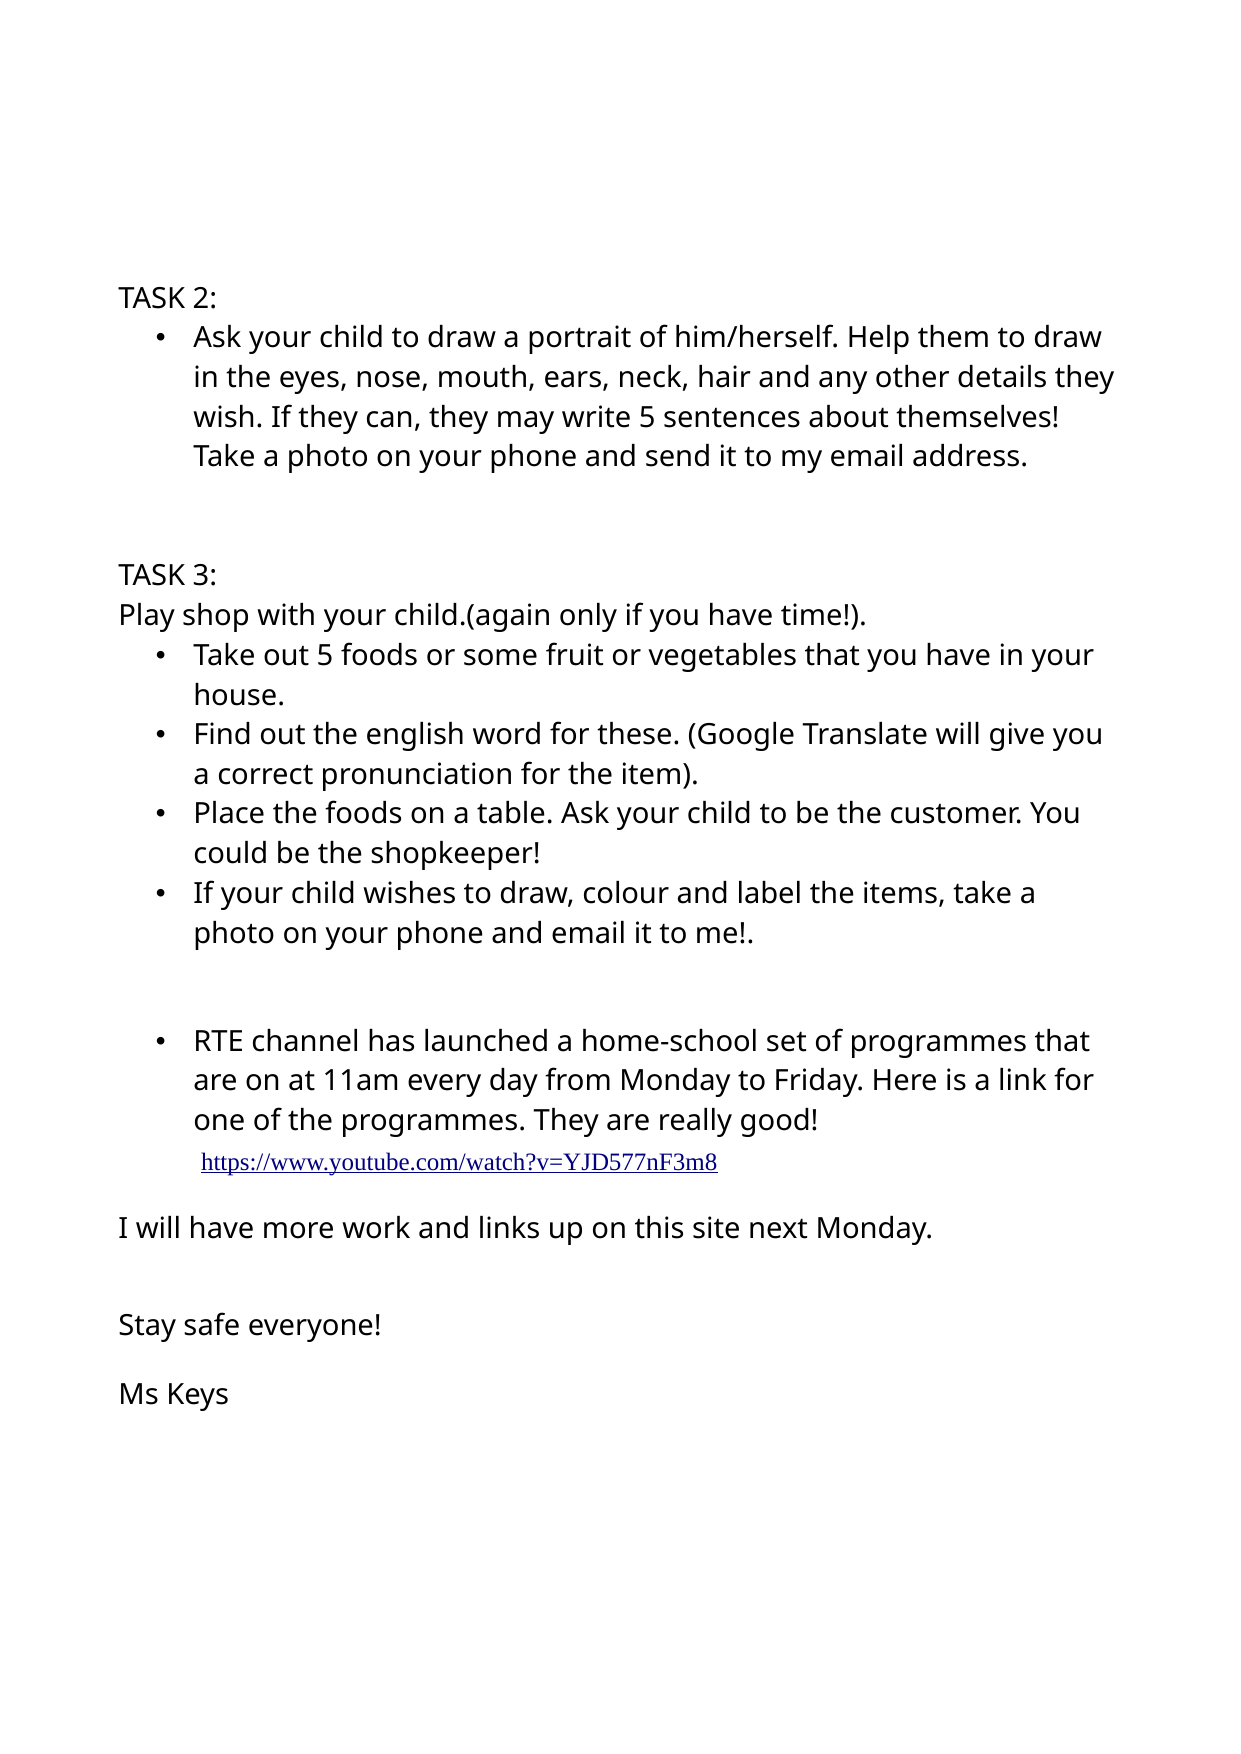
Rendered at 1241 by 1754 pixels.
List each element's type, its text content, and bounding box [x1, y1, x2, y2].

list Ask your child to draw a portrait of him/herself. Help them to draw in the eyes, nose, mouth, ears, neck, hair and any other details they wish. If they can, they may write 5 sentences about themselves! Take a photo on your phone and send it to my email address. [156, 317, 1122, 475]
list If your child wishes to draw, colour and label the items, take a photo on your phone and email it to me!. [156, 872, 1122, 952]
text Play shop with your child.(again only if you have time!). [118, 594, 1122, 634]
list Take out 5 foods or some fruit or vegetables that you have in your house. [156, 634, 1122, 713]
text TASK 3: [118, 555, 1122, 594]
text TASK 2: [118, 277, 1122, 317]
list Find out the english word for these. (Google Translate will give you a correct pronunciation for the item). [156, 713, 1122, 793]
list RTE channel has launched a home-school set of programmes that are on at 11am every day from Monday to Friday. Here is a link for one of the programmes. They are really good! [156, 1020, 1122, 1139]
text Ms Keys [118, 1373, 1122, 1413]
text Stay safe everyone! [118, 1305, 1122, 1344]
list Place the foods on a table. Ask your child to be the customer. You could be the shopkeeper! [156, 793, 1122, 872]
list https://www.youtube.com/watch?v=YJD577nF3m8 [156, 1139, 1122, 1179]
text I will have more work and links up on this site next Monday. [118, 1207, 1122, 1247]
